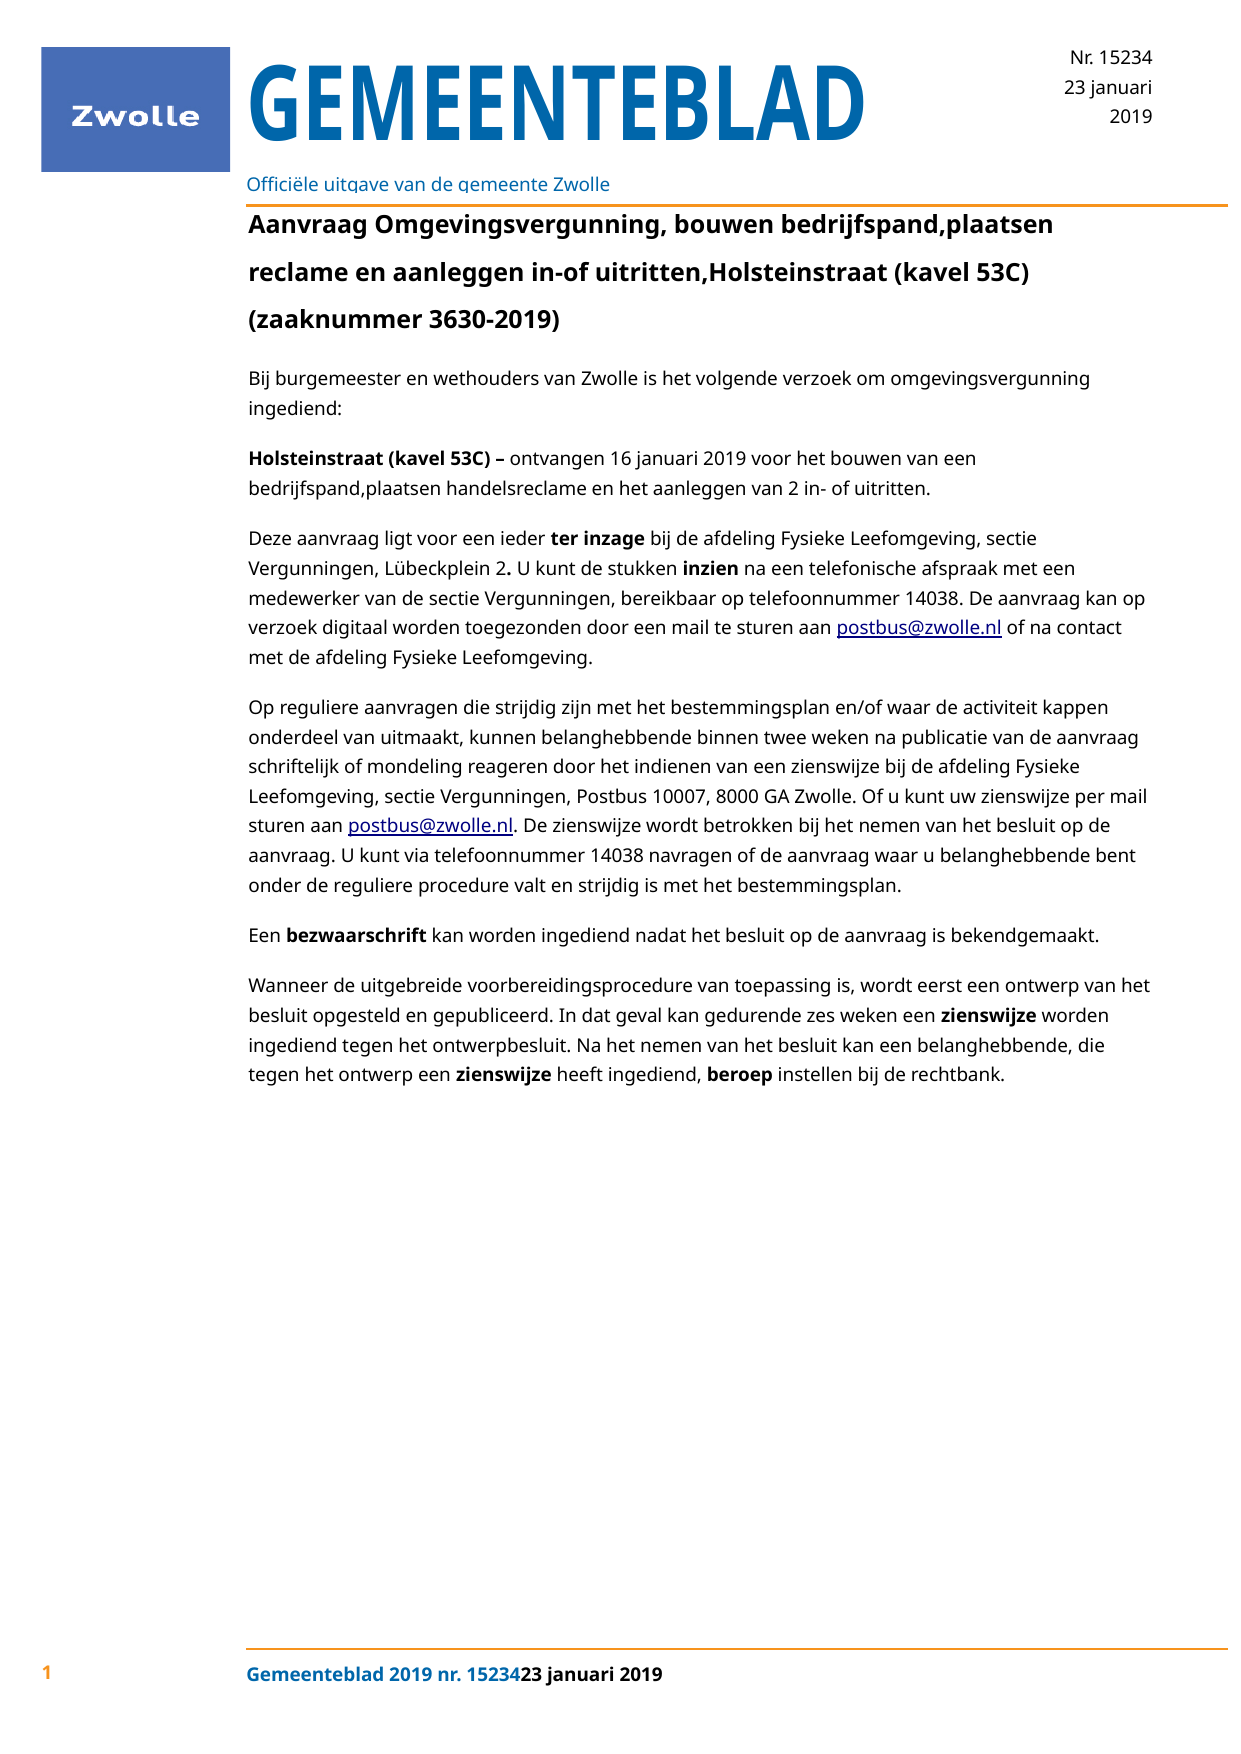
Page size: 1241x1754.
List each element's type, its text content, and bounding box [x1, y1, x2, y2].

text Op reguliere aanvragen die strijdig zijn met het bestemmingsplan en/of waar de activiteit kappen onderdeel van uitmaakt, kunnen belanghebbende binnen twee weken na publicatie van de aanvraag schriftelijk of mondeling reageren door het indienen van een zienswijze bij de afdeling Fysieke Leefomgeving, sectie Vergunningen, Postbus 10007, 8000 GA Zwolle. Of u kunt uw zienswijze per mail sturen aan postbus@zwolle.nl. De zienswijze wordt betrokken bij het nemen van het besluit op de aanvraag. U kunt via telefoonnummer 14038 navragen of de aanvraag waar u belanghebbende bent onder de reguliere procedure valt en strijdig is met het bestemmingsplan. [248, 694, 1152, 897]
picture [41, 47, 231, 172]
text Deze aanvraag ligt voor een ieder ter inzage bij de afdeling Fysieke Leefomgeving, sectie Vergunningen, Lübeckplein 2. U kunt de stukken inzien na een telefonische afspraak met een medewerker van de sectie Vergunningen, bereikbaar op telefoonnummer 14038. De aanvraag kan op verzoek digitaal worden toegezonden door een mail te sturen aan postbus@zwolle.nl of na contact met de afdeling Fysieke Leefomgeving. [248, 526, 1152, 669]
text Bij burgemeester en wethouders van Zwolle is het volgende verzoek om omgevingsvergunning ingediend: [248, 366, 1152, 421]
text Holsteinstraat (kavel 53C) – ontvangen 16 januari 2019 voor het bouwen van een bedrijfspand,plaatsen handelsreclame en het aanleggen van 2 in- of uitritten. [248, 446, 1152, 501]
text Wanneer de uitgebreide voorbereidingsprocedure van toepassing is, wordt eerst een ontwerp van het besluit opgesteld en gepubliceerd. In dat geval kan gedurende zes weken een zienswijze worden ingediend tegen het ontwerpbesluit. Na het nemen van het besluit kan een belanghebbende, die tegen het ontwerp een zienswijze heeft ingediend, beroep instellen bij de rechtbank. [248, 973, 1152, 1087]
text Een bezwaarschrift kan worden ingediend nadat het besluit op de aanvraag is bekendgemaakt. [248, 922, 1152, 948]
text Aanvraag Omgevingsvergunning, bouwen bedrijfspand,plaatsen reclame en aanleggen in-of uitritten,Holsteinstraat (kavel 53C) (zaaknummer 3630-2019) [248, 207, 1152, 336]
